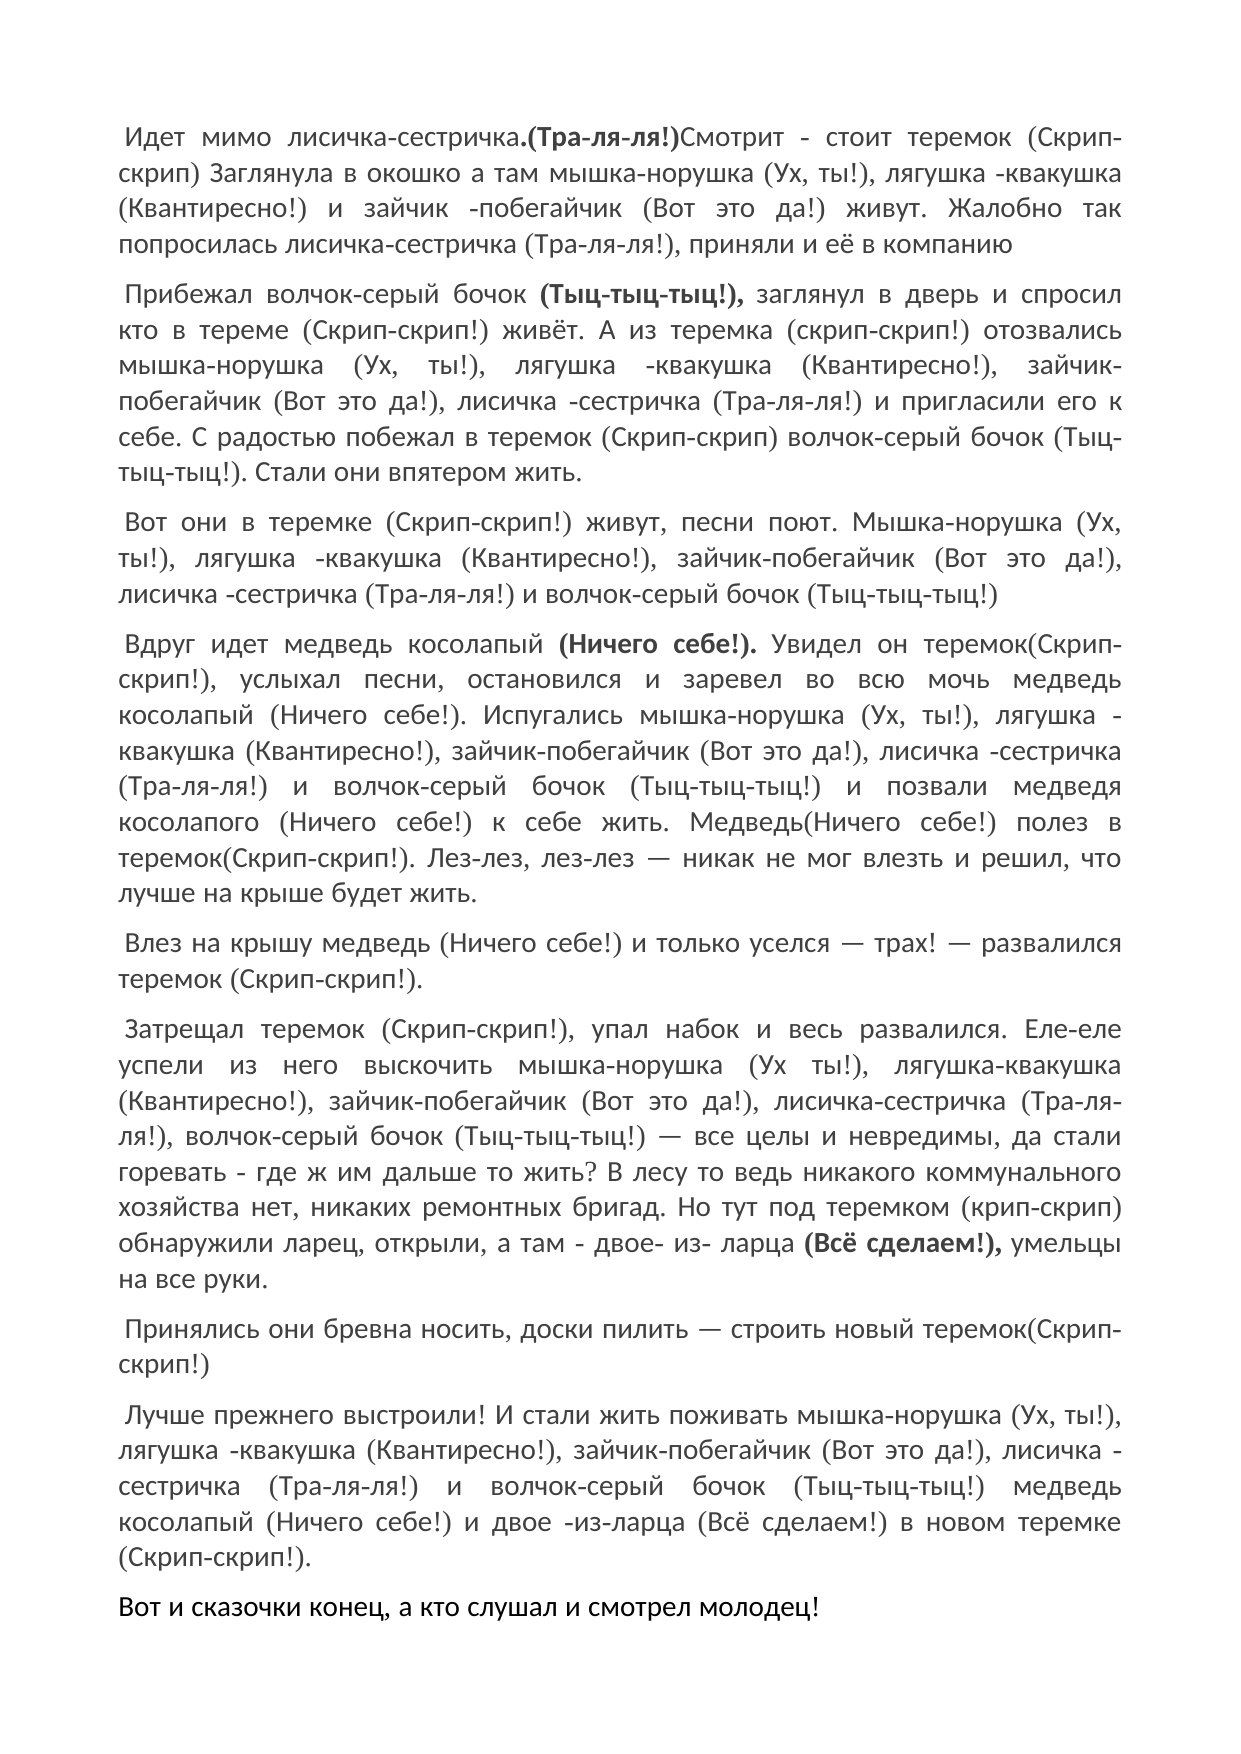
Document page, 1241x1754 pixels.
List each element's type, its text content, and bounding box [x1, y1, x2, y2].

text Идет мимо лисичка-сестричка.(Тра-ля-ля!)Смотрит - стоит теремок (Скрип-скрип) Заглянула в окошко а там мышка-норушка (Ух, ты!), лягушка -квакушка (Квантиресно!) и зайчик -побегайчик (Вот это да!) живут. Жалобно так попросилась лисичка-сестричка (Тра-ля-ля!), приняли и её в компанию [118, 118, 1122, 261]
text Вот и сказочки конец, а кто слушал и смотрел молодец! [118, 1588, 1122, 1624]
text Вот они в теремке (Скрип-скрип!) живут, песни поют. Мышка-норушка (Ух, ты!), лягушка -квакушка (Квантиресно!), зайчик-побегайчик (Вот это да!), лисичка -сестричка (Тра-ля-ля!) и волчок-серый бочок (Тыц-тыц-тыц!) [118, 503, 1122, 610]
text Прибежал волчок-серый бочок (Тыц-тыц-тыц!), заглянул в дверь и спросил кто в тереме (Скрип-скрип!) живёт. А из теремка (скрип-скрип!) отозвались мышка-норушка (Ух, ты!), лягушка -квакушка (Квантиресно!), зайчик-побегайчик (Вот это да!), лисичка -сестричка (Тра-ля-ля!) и пригласили его к себе. С радостью побежал в теремок (Скрип-скрип) волчок-серый бочок (Тыц-тыц-тыц!). Стали они впятером жить. [118, 275, 1122, 489]
text Принялись они бревна носить, доски пилить — строить новый теремок(Скрип-скрип!) [118, 1310, 1122, 1381]
text Лучше прежнего выстроили! И стали жить поживать мышка-норушка (Ух, ты!), лягушка -квакушка (Квантиресно!), зайчик-побегайчик (Вот это да!), лисичка -сестричка (Тра-ля-ля!) и волчок-серый бочок (Тыц-тыц-тыц!) медведь косолапый (Ничего себе!) и двое -из-ларца (Всё сделаем!) в новом теремке (Скрип-скрип!). [118, 1396, 1122, 1574]
text Влез на крышу медведь (Ничего себе!) и только уселся — трах! — развалился теремок (Скрип-скрип!). [118, 924, 1122, 996]
text Затрещал теремок (Скрип-скрип!), упал набок и весь развалился. Еле-еле успели из него выскочить мышка-норушка (Ух ты!), лягушка-квакушка (Квантиресно!), зайчик-побегайчик (Вот это да!), лисичка-сестричка (Тра-ля-ля!), волчок-серый бочок (Тыц-тыц-тыц!) — все целы и невредимы, да стали горевать - где ж им дальше то жить? В лесу то ведь никакого коммунального хозяйства нет, никаких ремонтных бригад. Но тут под теремком (крип-скрип) обнаружили ларец, открыли, а там - двое- из- ларца (Всё сделаем!), умельцы на все руки. [118, 1010, 1122, 1295]
text Вдруг идет медведь косолапый (Ничего себе!). Увидел он теремок(Скрип-скрип!), услыхал песни, остановился и заревел во всю мочь медведь косолапый (Ничего себе!). Испугались мышка-норушка (Ух, ты!), лягушка -квакушка (Квантиресно!), зайчик-побегайчик (Вот это да!), лисичка -сестричка (Тра-ля-ля!) и волчок-серый бочок (Тыц-тыц-тыц!) и позвали медведя косолапого (Ничего себе!) к себе жить. Медведь(Ничего себе!) полез в теремок(Скрип-скрип!). Лез-лез, лез-лез — никак не мог влезть и решил, что лучше на крыше будет жить. [118, 625, 1122, 910]
